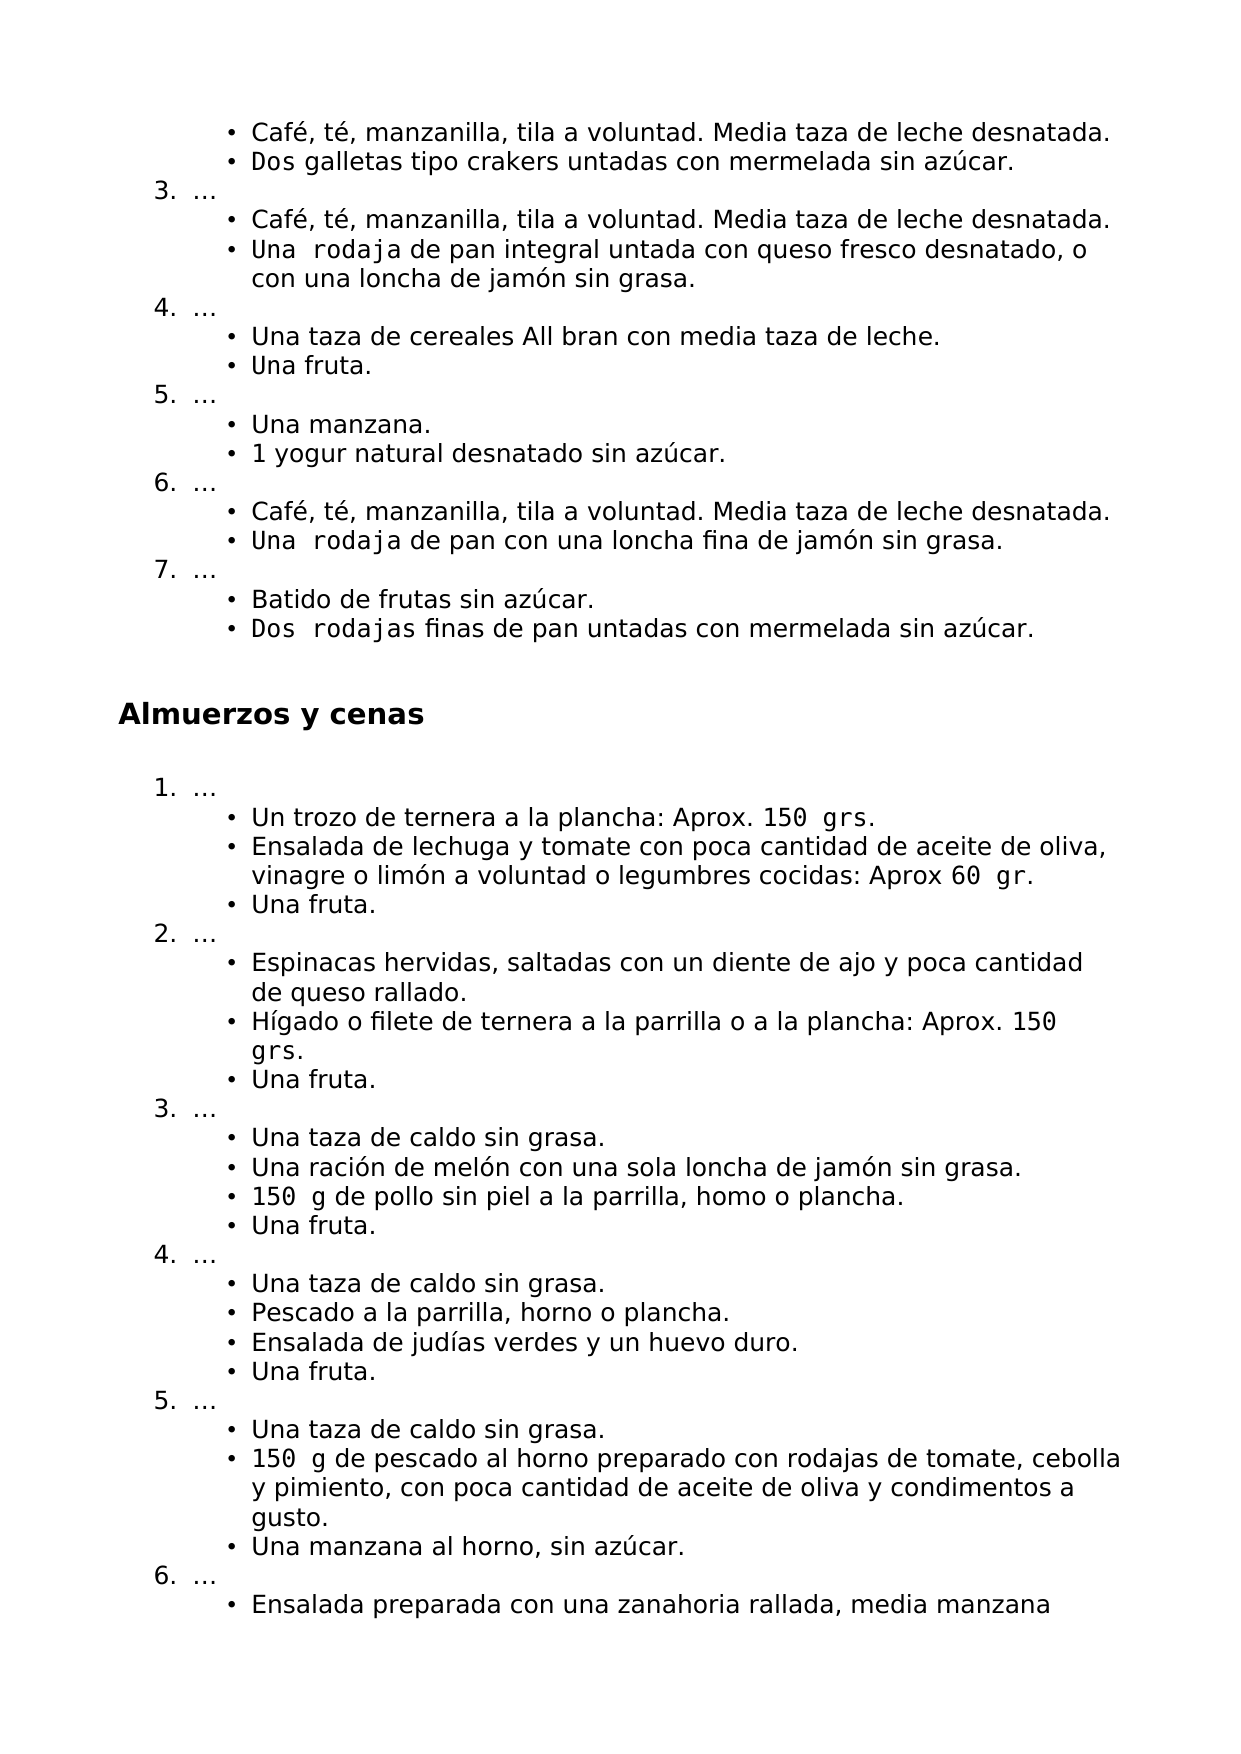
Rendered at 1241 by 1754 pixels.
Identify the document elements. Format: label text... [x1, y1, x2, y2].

list … [177, 293, 1122, 322]
list Una manzana. [236, 410, 1122, 439]
list Ensalada de judías verdes y un huevo duro. [236, 1328, 1122, 1357]
list Una fruta. [236, 890, 1122, 919]
list … [177, 176, 1122, 206]
list Ensalada de lechuga y tomate con poca cantidad de aceite de oliva, vinagre o limón a voluntad o legumbres cocidas: Aprox 60 gr. [236, 832, 1122, 890]
list Una taza de cereales All bran con media taza de leche. [236, 322, 1122, 351]
list Ensalada preparada con una zanahoria rallada, media manzana [236, 1590, 1122, 1619]
list … [177, 556, 1122, 585]
list Una fruta. [236, 1065, 1122, 1094]
subtitle Almuerzos y cenas [118, 698, 1122, 732]
list Batido de frutas sin azúcar. [236, 585, 1122, 614]
list 150 g de pescado al horno preparado con rodajas de tomate, cebolla y pimiento, con poca cantidad de aceite de oliva y condimentos a gusto. [236, 1444, 1122, 1532]
list 1 yogur natural desnatado sin azúcar. [236, 439, 1122, 468]
list … [177, 919, 1122, 948]
list Una fruta. [236, 351, 1122, 381]
list Café, té, manzanilla, tila a voluntad. Media taza de leche desnatada. [236, 497, 1122, 526]
list Una taza de caldo sin grasa. [236, 1269, 1122, 1298]
list Una rodaja de pan con una loncha fina de jamón sin grasa. [236, 526, 1122, 556]
list … [177, 468, 1122, 497]
list … [177, 1561, 1122, 1590]
list Dos rodajas finas de pan untadas con mermelada sin azúcar. [236, 614, 1122, 643]
list Una rodaja de pan integral untada con queso fresco desnatado, o con una loncha de jamón sin grasa. [236, 235, 1122, 293]
list Café, té, manzanilla, tila a voluntad. Media taza de leche desnatada. [236, 118, 1122, 147]
list Dos galletas tipo crakers untadas con mermelada sin azúcar. [236, 147, 1122, 176]
list Una manzana al horno, sin azúcar. [236, 1532, 1122, 1561]
list Espinacas hervidas, saltadas con un diente de ajo y poca cantidad de queso rallado. [236, 948, 1122, 1007]
list … [177, 381, 1122, 410]
list … [177, 1094, 1122, 1123]
list Pescado a la parrilla, horno o plancha. [236, 1298, 1122, 1328]
list Una fruta. [236, 1211, 1122, 1240]
list Hígado o filete de ternera a la parrilla o a la plancha: Aprox. 150 grs. [236, 1007, 1122, 1065]
list … [177, 773, 1122, 803]
list Una taza de caldo sin grasa. [236, 1123, 1122, 1153]
list Un trozo de ternera a la plancha: Aprox. 150 grs. [236, 803, 1122, 832]
list Café, té, manzanilla, tila a voluntad. Media taza de leche desnatada. [236, 206, 1122, 235]
list … [177, 1240, 1122, 1269]
list Una fruta. [236, 1357, 1122, 1386]
list 150 g de pollo sin piel a la parrilla, homo o plancha. [236, 1182, 1122, 1211]
list … [177, 1386, 1122, 1415]
list Una taza de caldo sin grasa. [236, 1415, 1122, 1444]
list Una ración de melón con una sola loncha de jamón sin grasa. [236, 1153, 1122, 1182]
